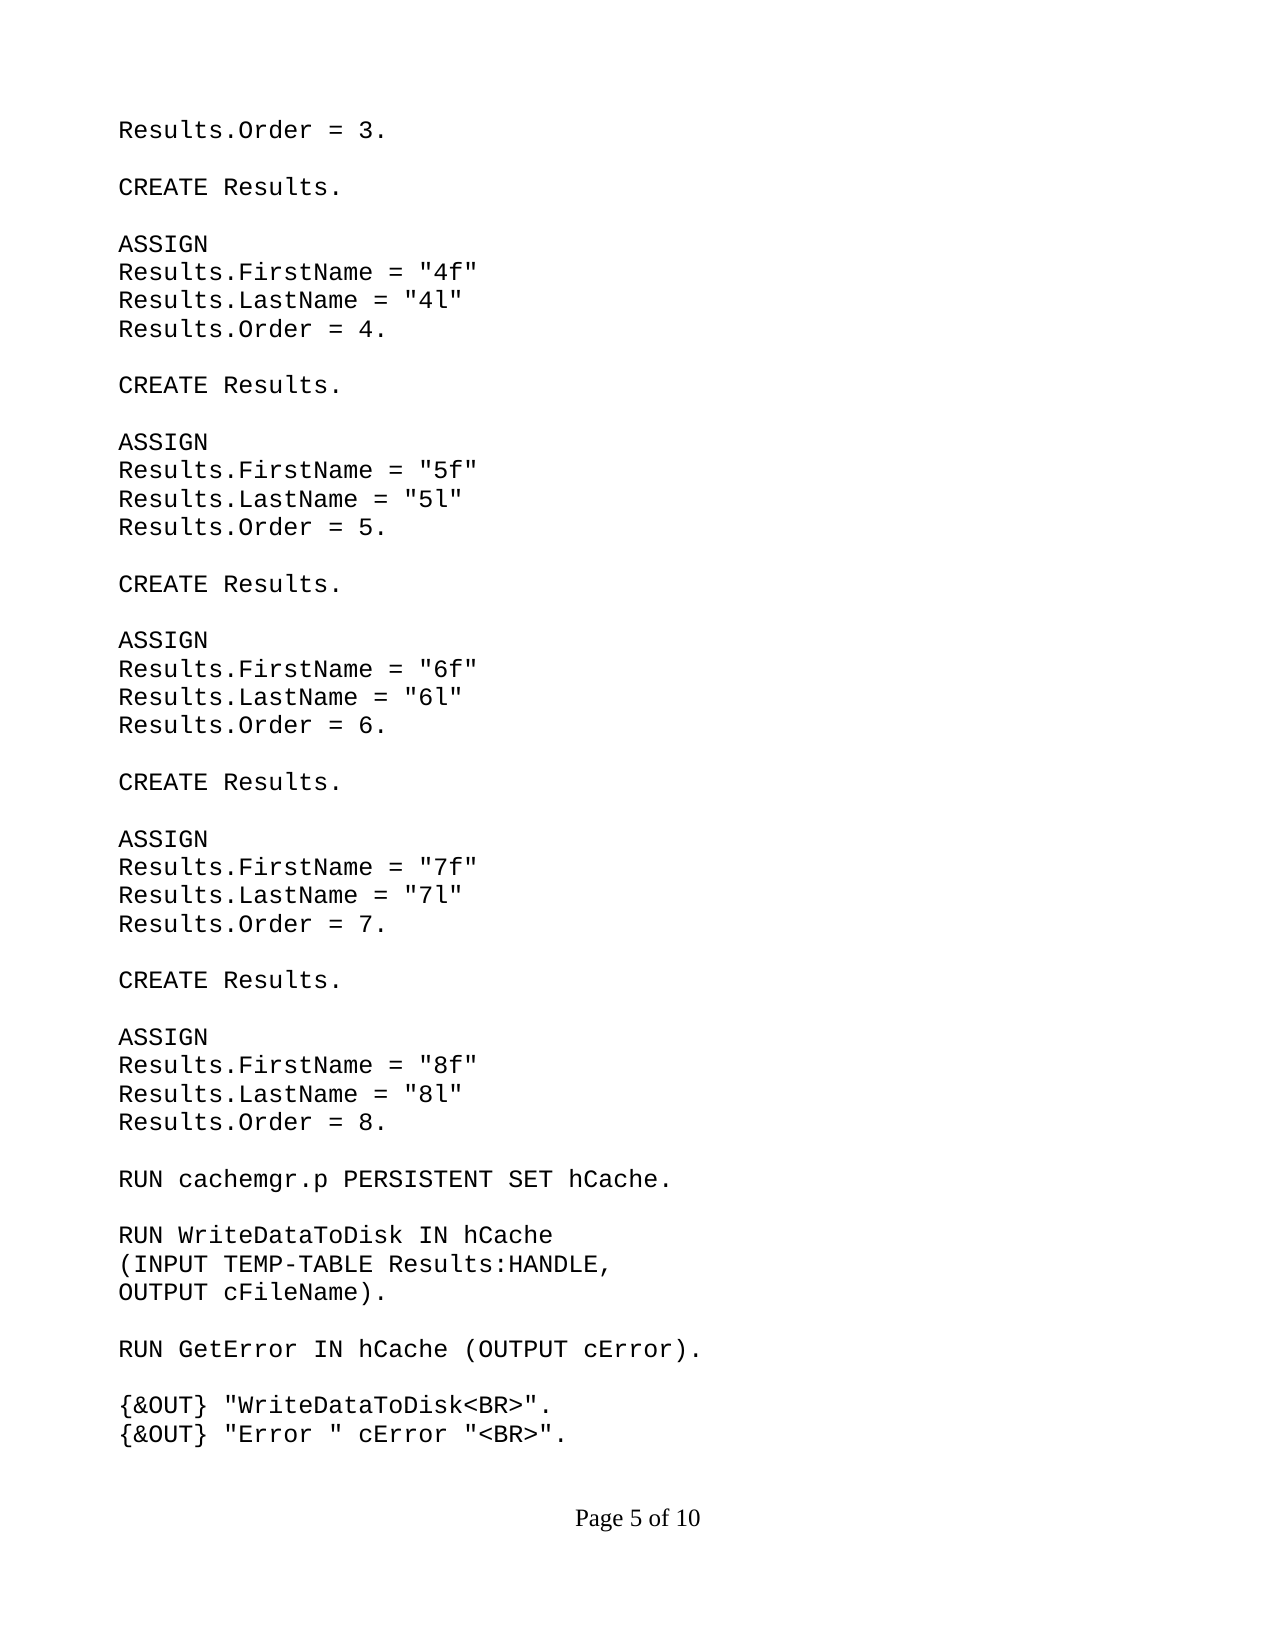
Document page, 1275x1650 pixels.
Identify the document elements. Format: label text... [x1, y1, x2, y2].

text CREATE Results. [118, 373, 1157, 401]
text Results.FirstName = "5f" [118, 458, 1157, 486]
text RUN cachemgr.p PERSISTENT SET hCache. [118, 1166, 1157, 1195]
text OUTPUT cFileName). [118, 1280, 1157, 1308]
text ASSIGN [118, 430, 1157, 458]
text CREATE Results. [118, 175, 1157, 203]
text {&OUT} "WriteDataToDisk<BR>". [118, 1393, 1157, 1421]
text ASSIGN [118, 231, 1157, 260]
text Results.Order = 3. [118, 118, 1157, 146]
text ASSIGN [118, 628, 1157, 656]
text Results.FirstName = "7f" [118, 855, 1157, 883]
text Results.Order = 6. [118, 713, 1157, 741]
text RUN WriteDataToDisk IN hCache [118, 1223, 1157, 1251]
text Results.Order = 5. [118, 515, 1157, 543]
text CREATE Results. [118, 968, 1157, 996]
text Results.Order = 7. [118, 911, 1157, 940]
text Results.FirstName = "8f" [118, 1053, 1157, 1081]
text Results.LastName = "6l" [118, 685, 1157, 713]
text Results.LastName = "8l" [118, 1081, 1157, 1110]
text Results.FirstName = "6f" [118, 656, 1157, 685]
text ASSIGN [118, 1025, 1157, 1053]
text Results.FirstName = "4f" [118, 260, 1157, 288]
text Results.Order = 4. [118, 316, 1157, 345]
text RUN GetError IN hCache (OUTPUT cError). [118, 1336, 1157, 1365]
text {&OUT} "Error " cError "<BR>". [118, 1421, 1157, 1450]
text CREATE Results. [118, 571, 1157, 600]
text Results.LastName = "7l" [118, 883, 1157, 911]
text Results.LastName = "4l" [118, 288, 1157, 316]
text (INPUT TEMP-TABLE Results:HANDLE, [118, 1251, 1157, 1280]
text ASSIGN [118, 826, 1157, 855]
text CREATE Results. [118, 770, 1157, 798]
text Results.Order = 8. [118, 1110, 1157, 1138]
text Results.LastName = "5l" [118, 486, 1157, 515]
